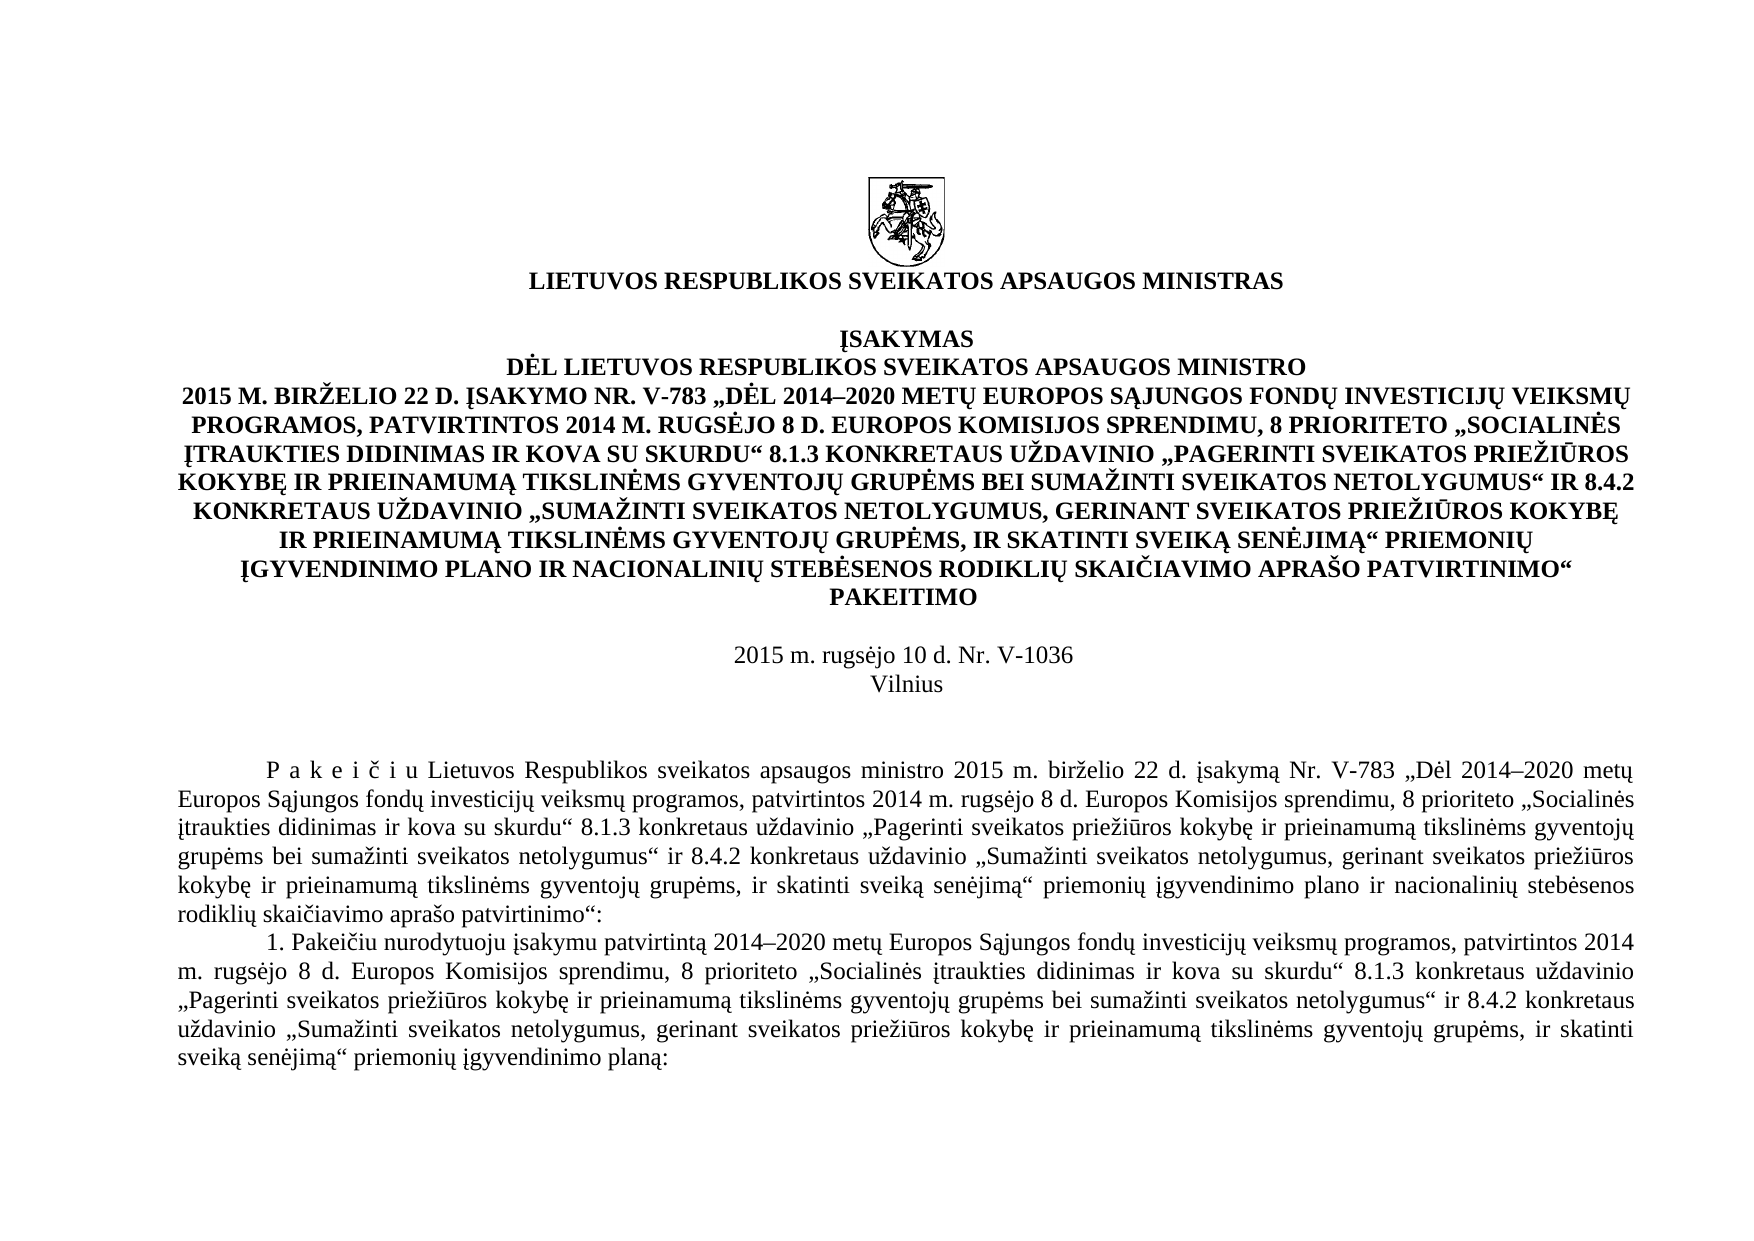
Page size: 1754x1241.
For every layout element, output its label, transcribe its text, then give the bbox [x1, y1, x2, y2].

text 2015 M. BIRŽELIO 22 D. ĮSAKYMO NR. V-783 „DĖL 2014–2020 METŲ EUROPOS SĄJUNGOS FONDŲ INVESTICIJŲ VEIKSMŲ PROGRAMOS, PATVIRTINTOS 2014 M. RUGSĖJO 8 D. EUROPOS KOMISIJOS SPRENDIMU, 8 PRIORITETO „SOCIALINĖS ĮTRAUKTIES DIDINIMAS IR KOVA SU SKURDU“ 8.1.3 KONKRETAUS UŽDAVINIO „PAGERINTI SVEIKATOS PRIEŽIŪROS KOKYBĘ IR PRIEINAMUMĄ TIKSLINĖMS GYVENTOJŲ GRUPĖMS BEI SUMAŽINTI SVEIKATOS NETOLYGUMUS“ IR 8.4.2 KONKRETAUS UŽDAVINIO „SUMAŽINTI SVEIKATOS NETOLYGUMUS, GERINANT SVEIKATOS PRIEŽIŪROS KOKYBĘ IR PRIEINAMUMĄ TIKSLINĖMS GYVENTOJŲ GRUPĖMS, IR SKATINTI SVEIKĄ SENĖJIMĄ“ PRIEMONIŲ ĮGYVENDINIMO PLANO IR NACIONALINIŲ STEBĖSENOS RODIKLIŲ SKAIČIAVIMO APRAŠO PATVIRTINIMO“ PAKEITIMO [177, 381, 1636, 611]
text DĖL LIETUVOS RESPUBLIKOS SVEIKATOS APSAUGOS MINISTRO [177, 352, 1636, 381]
text LIETUVOS RESPUBLIKOS SVEIKATOS APSAUGOS MINISTRAS [177, 266, 1636, 295]
text Vilnius [177, 669, 1636, 697]
text ĮSAKYMAS [177, 324, 1636, 352]
text 1. Pakeičiu nurodytuoju įsakymu patvirtintą 2014–2020 metų Europos Sąjungos fondų investicijų veiksmų programos, patvirtintos 2014 m. rugsėjo 8 d. Europos Komisijos sprendimu, 8 prioriteto „Socialinės įtraukties didinimas ir kova su skurdu“ 8.1.3 konkretaus uždavinio „Pagerinti sveikatos priežiūros kokybę ir prieinamumą tikslinėms gyventojų grupėms bei sumažinti sveikatos netolygumus“ ir 8.4.2 konkretaus uždavinio „Sumažinti sveikatos netolygumus, gerinant sveikatos priežiūros kokybę ir prieinamumą tikslinėms gyventojų grupėms, ir skatinti sveiką senėjimą“ priemonių įgyvendinimo planą: [177, 927, 1636, 1071]
text 2015 m. rugsėjo 10 d. Nr. V-1036 [177, 640, 1636, 669]
text P a k e i č i u Lietuvos Respublikos sveikatos apsaugos ministro 2015 m. birželio 22 d. įsakymą Nr. V-783 „Dėl 2014–2020 metų Europos Sąjungos fondų investicijų veiksmų programos, patvirtintos 2014 m. rugsėjo 8 d. Europos Komisijos sprendimu, 8 prioriteto „Socialinės įtraukties didinimas ir kova su skurdu“ 8.1.3 konkretaus uždavinio „Pagerinti sveikatos priežiūros kokybę ir prieinamumą tikslinėms gyventojų grupėms bei sumažinti sveikatos netolygumus“ ir 8.4.2 konkretaus uždavinio „Sumažinti sveikatos netolygumus, gerinant sveikatos priežiūros kokybę ir prieinamumą tikslinėms gyventojų grupėms, ir skatinti sveiką senėjimą“ priemonių įgyvendinimo plano ir nacionalinių stebėsenos rodiklių skaičiavimo aprašo patvirtinimo“: [177, 755, 1636, 927]
